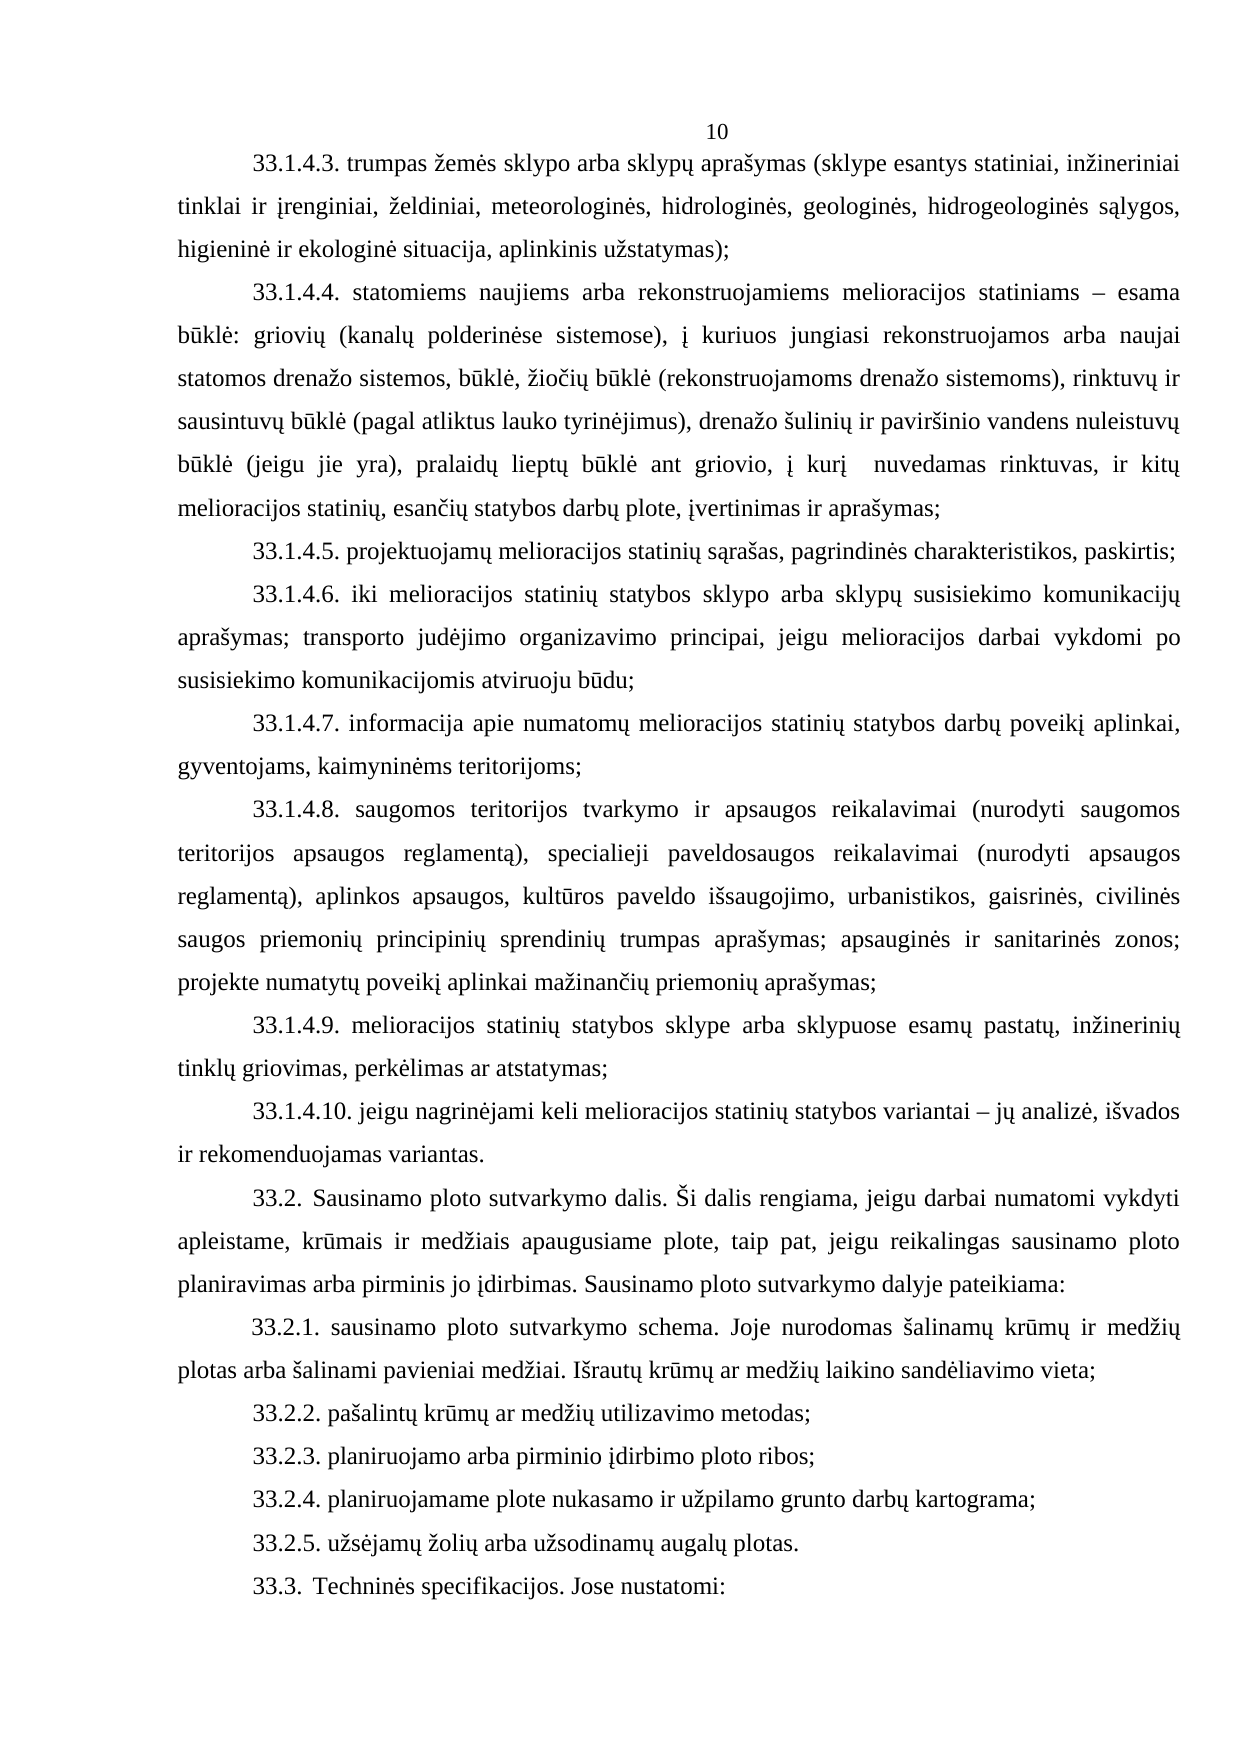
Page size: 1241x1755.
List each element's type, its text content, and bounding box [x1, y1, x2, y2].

text 33.1.4.3. trumpas žemės sklypo arba sklypų aprašymas (sklype esantys statiniai, inžineriniai tinklai ir įrenginiai, želdiniai, meteorologinės, hidrologinės, geologinės, hidrogeologinės sąlygos, higieninė ir ekologinė situacija, aplinkinis užstatymas); [177, 148, 1181, 263]
text 33.2.2. pašalintų krūmų ar medžių utilizavimo metodas; [177, 1398, 1181, 1427]
text 33.1.4.4. statomiems naujiems arba rekonstruojamiems melioracijos statiniams – esama būklė: griovių (kanalų polderinėse sistemose), į kuriuos jungiasi rekonstruojamos arba naujai statomos drenažo sistemos, būklė, žiočių būklė (rekonstruojamoms drenažo sistemoms), rinktuvų ir sausintuvų būklė (pagal atliktus lauko tyrinėjimus), drenažo šulinių ir paviršinio vandens nuleistuvų būklė (jeigu jie yra), pralaidų lieptų būklė ant griovio, į kurį nuvedamas rinktuvas, ir kitų melioracijos statinių, esančių statybos darbų plote, įvertinimas ir aprašymas; [177, 277, 1181, 521]
text 33.1.4.7. informacija apie numatomų melioracijos statinių statybos darbų poveikį aplinkai, gyventojams, kaimyninėms teritorijoms; [177, 708, 1181, 780]
text 33.1.4.8. saugomos teritorijos tvarkymo ir apsaugos reikalavimai (nurodyti saugomos teritorijos apsaugos reglamentą), specialieji paveldosaugos reikalavimai (nurodyti apsaugos reglamentą), aplinkos apsaugos, kultūros paveldo išsaugojimo, urbanistikos, gaisrinės, civilinės saugos priemonių principinių sprendinių trumpas aprašymas; apsauginės ir sanitarinės zonos; projekte numatytų poveikį aplinkai mažinančių priemonių aprašymas; [177, 794, 1181, 996]
text 33.1.4.5. projektuojamų melioracijos statinių sąrašas, pagrindinės charakteristikos, paskirtis; [177, 536, 1181, 564]
text 33.2.3. planiruojamo arba pirminio įdirbimo ploto ribos; [177, 1441, 1181, 1470]
text 33.2. Sausinamo ploto sutvarkymo dalis. Ši dalis rengiama, jeigu darbai numatomi vykdyti apleistame, krūmais ir medžiais apaugusiame plote, taip pat, jeigu reikalingas sausinamo ploto planiravimas arba pirminis jo įdirbimas. Sausinamo ploto sutvarkymo dalyje pateikiama: [177, 1183, 1181, 1298]
text 33.1.4.10. jeigu nagrinėjami keli melioracijos statinių statybos variantai – jų analizė, išvados ir rekomenduojamas variantas. [177, 1096, 1181, 1168]
text 33.2.4. planiruojamame plote nukasamo ir užpilamo grunto darbų kartograma; [177, 1484, 1181, 1513]
text 33.1.4.6. iki melioracijos statinių statybos sklypo arba sklypų susisiekimo komunikacijų aprašymas; transporto judėjimo organizavimo principai, jeigu melioracijos darbai vykdomi po susisiekimo komunikacijomis atviruoju būdu; [177, 579, 1181, 694]
text 33.2.1. sausinamo ploto sutvarkymo schema. Joje nurodomas šalinamų krūmų ir medžių plotas arba šalinami pavieniai medžiai. Išrautų krūmų ar medžių laikino sandėliavimo vieta; [177, 1312, 1181, 1384]
text 33.1.4.9. melioracijos statinių statybos sklype arba sklypuose esamų pastatų, inžinerinių tinklų griovimas, perkėlimas ar atstatymas; [177, 1010, 1181, 1082]
text 33.2.5. užsėjamų žolių arba užsodinamų augalų plotas. [177, 1528, 1181, 1556]
text 33.3. Techninės specifikacijos. Jose nustatomi: [177, 1571, 1181, 1599]
